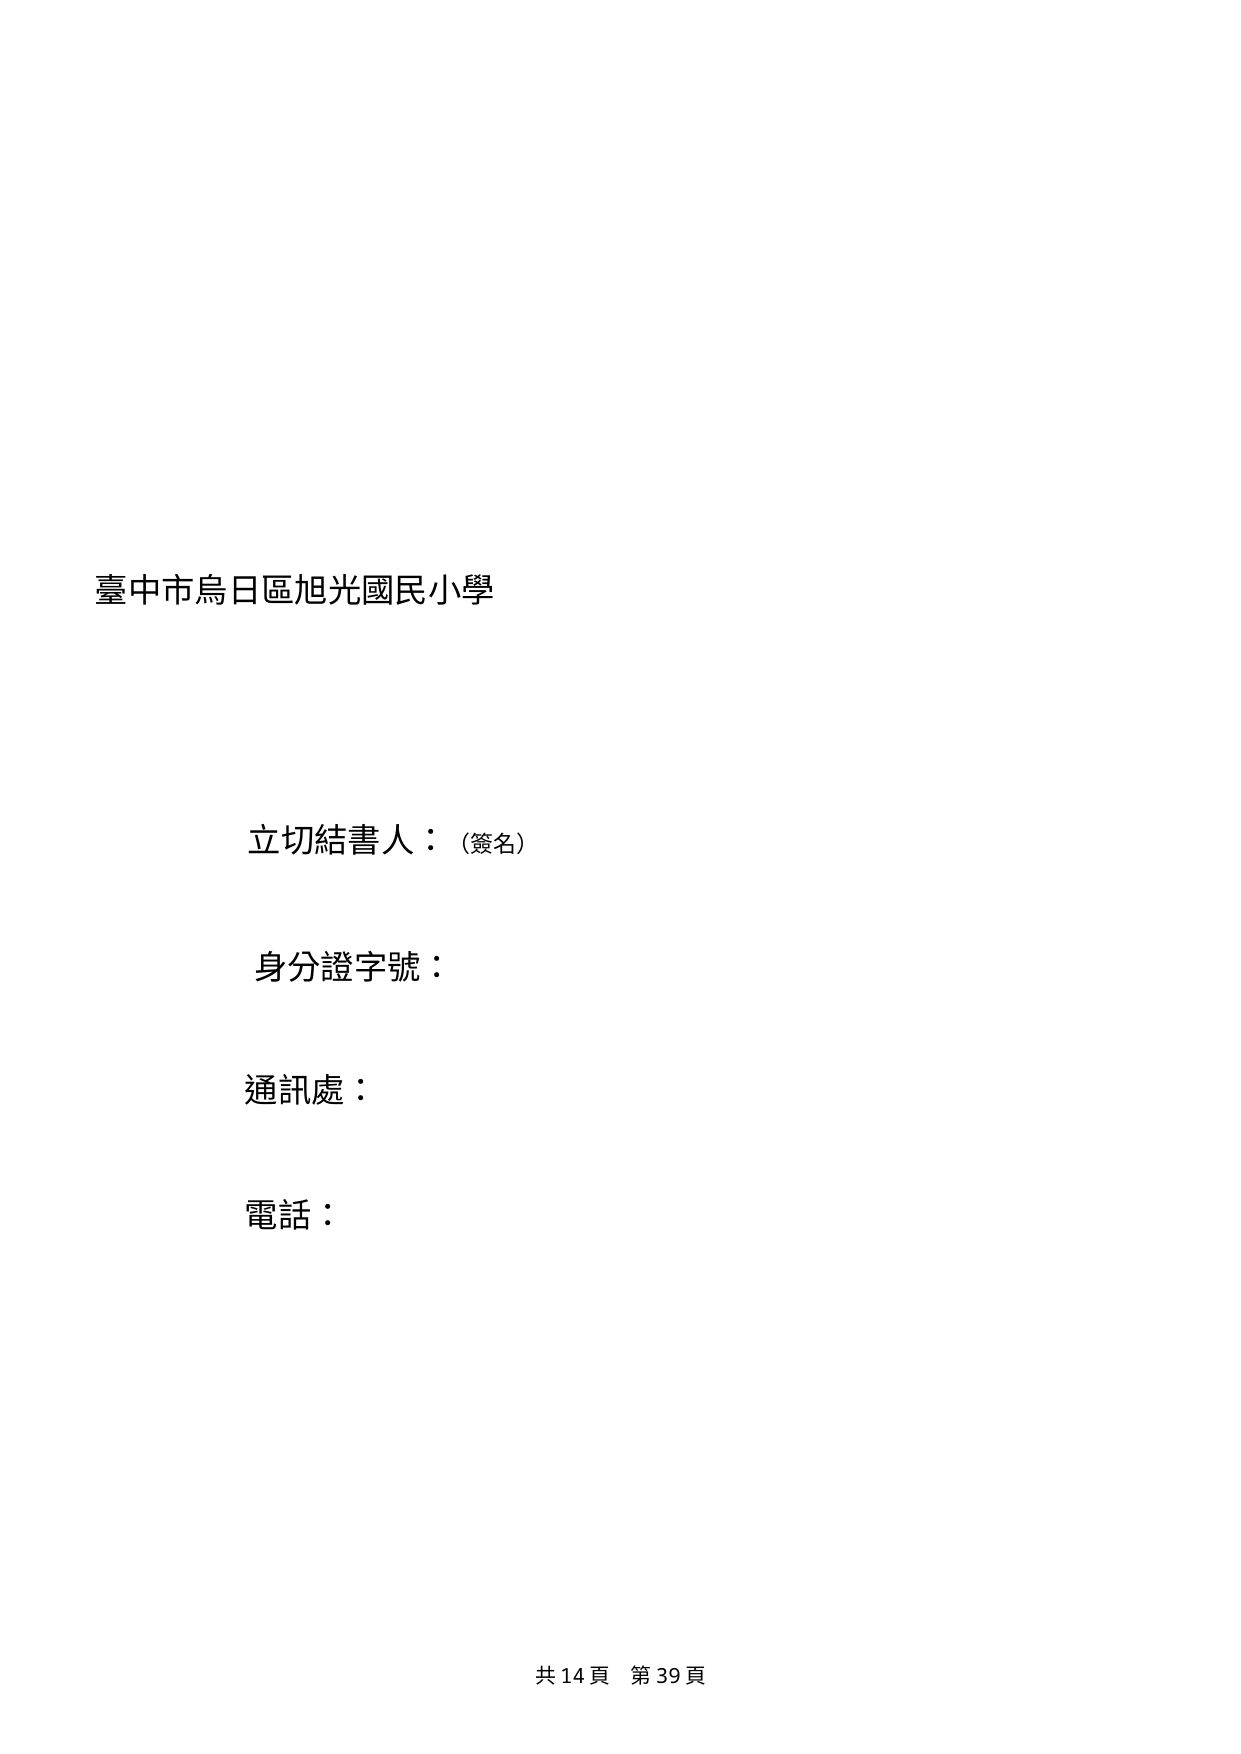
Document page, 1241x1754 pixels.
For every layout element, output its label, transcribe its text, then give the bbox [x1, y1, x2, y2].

text 通訊處： [94, 1047, 1146, 1109]
text 電話： [94, 1172, 1146, 1234]
text 臺中市烏日區旭光國民小學 [94, 547, 1146, 609]
text 立切結書人：（簽名） [94, 797, 1146, 859]
text 身分證字號： [94, 922, 1146, 984]
